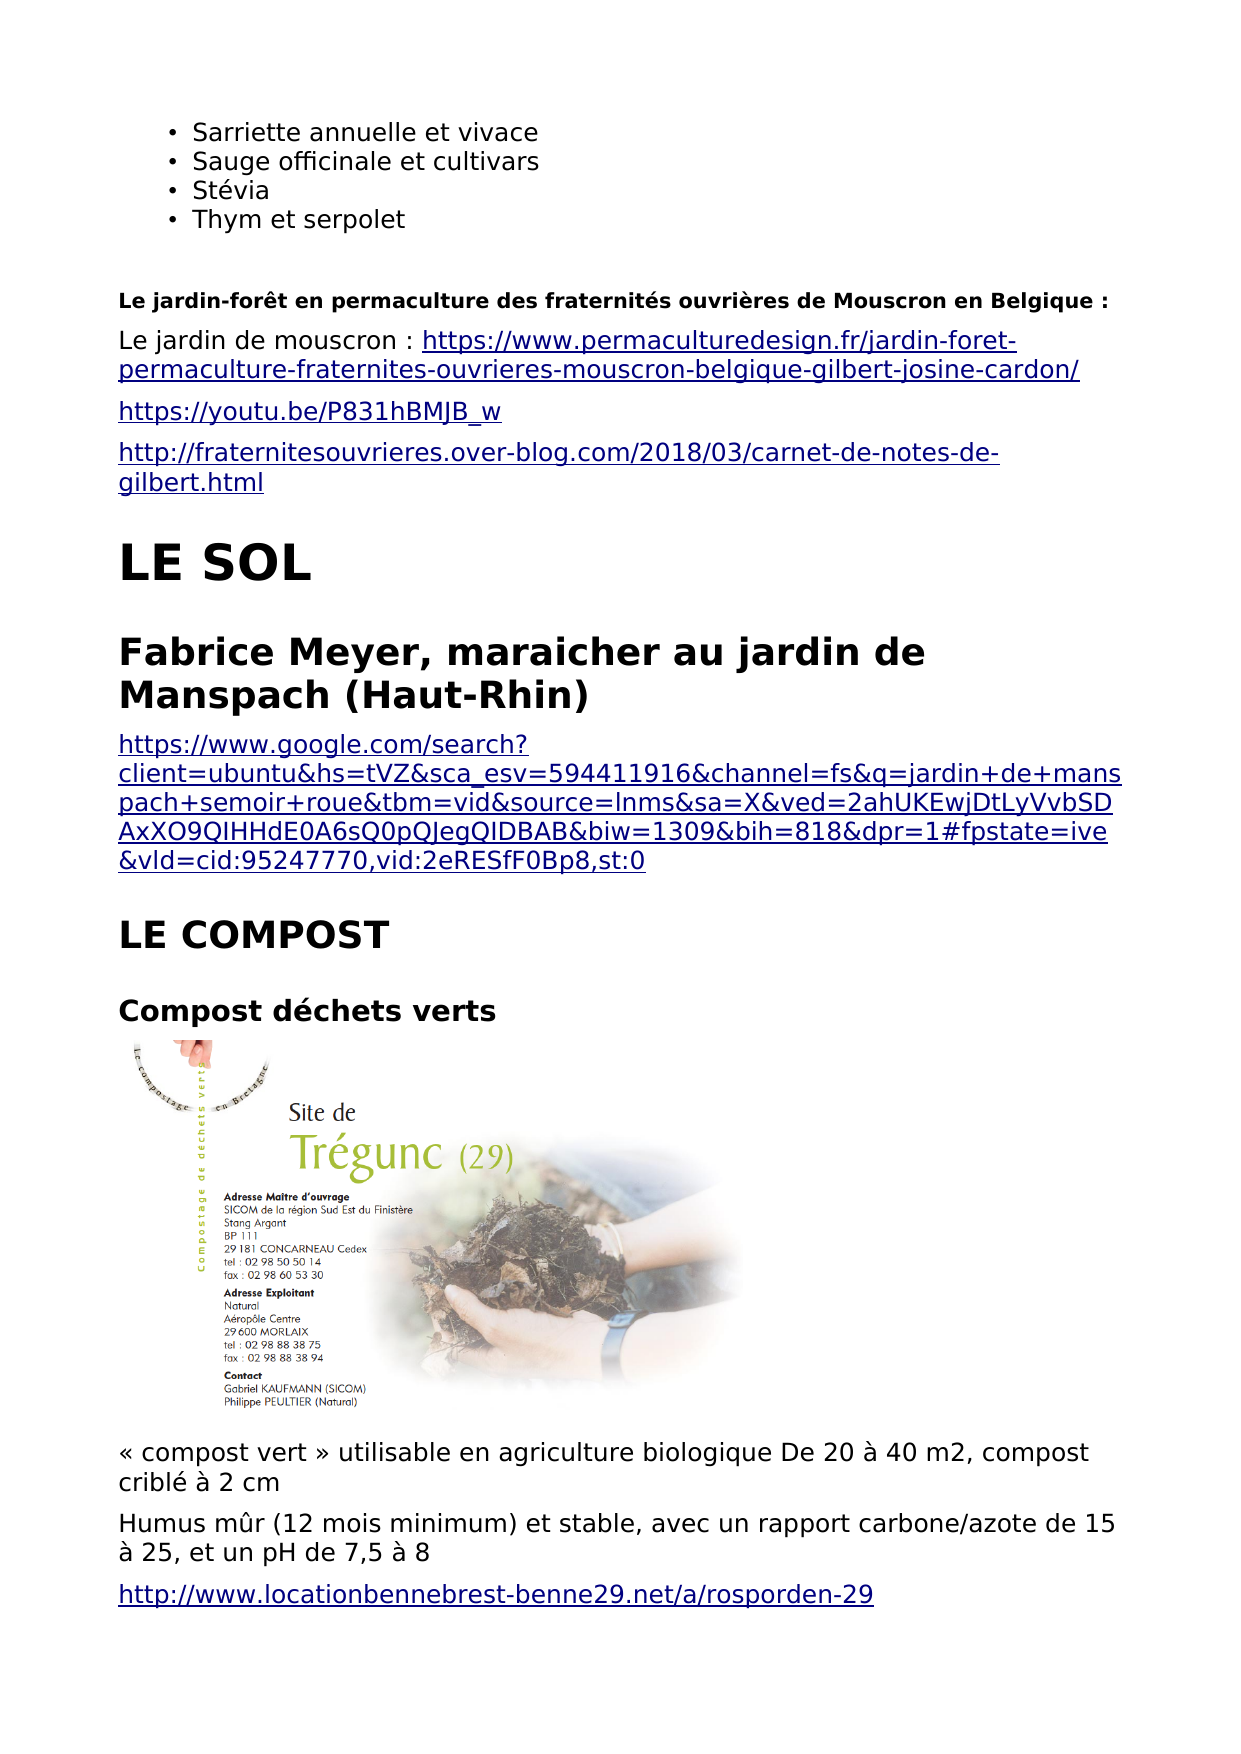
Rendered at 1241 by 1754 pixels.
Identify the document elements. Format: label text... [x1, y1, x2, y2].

list Sarriette annuelle et vivace [177, 118, 1122, 147]
picture [118, 1040, 744, 1426]
text pach+semoir+roue&tbm=vid&source=lnms&sa=X&ved=2ahUKEwjDtLyVvbSDAxXO9QIHHdE0A6sQ0pQJegQIDBAB&biw=1309&bih=818&dpr=1#fpstate=ive&vld=cid:95247770,vid:2eRESfF0Bp8,st:0 [118, 786, 1122, 876]
subtitle Le jardin-forêt en permaculture des fraternités ouvrières de Mouscron en Belgique : [118, 289, 1122, 313]
list Stévia [177, 176, 1122, 206]
list Thym et serpolet [177, 206, 1122, 235]
text http://fraternitesouvrieres.over-blog.com/2018/03/carnet-de-notes-de-gilbert.html [118, 438, 1122, 497]
subtitle LE COMPOST [118, 913, 1122, 957]
text https://youtu.be/P831hBMJB_w [118, 397, 1122, 426]
text http://www.locationbennebrest-benne29.net/a/rosporden-29 [118, 1580, 1122, 1609]
subtitle LE SOL [118, 534, 1122, 593]
list Sauge officinale et cultivars [177, 147, 1122, 176]
subtitle Compost déchets verts [118, 994, 1122, 1028]
text « compost vert » utilisable en agriculture biologique De 20 à 40 m2, compost criblé à 2 cm [118, 1438, 1122, 1497]
text Le jardin de mouscron : https://www.permaculturedesign.fr/jardin-foret-permaculture-fraternites-ouvrieres-mouscron-belgique-gilbert-josine-cardon/ [118, 326, 1122, 384]
subtitle Fabrice Meyer, maraicher au jardin de Manspach (Haut-Rhin) [118, 630, 1122, 717]
text Humus mûr (12 mois minimum) et stable, avec un rapport carbone/azote de 15 à 25, et un pH de 7,5 à 8 [118, 1509, 1122, 1568]
text https://www.google.com/search?client=ubuntu&hs=tVZ&sca_esv=594411916&channel=fs&q=jardin+de+mans [118, 730, 1122, 784]
